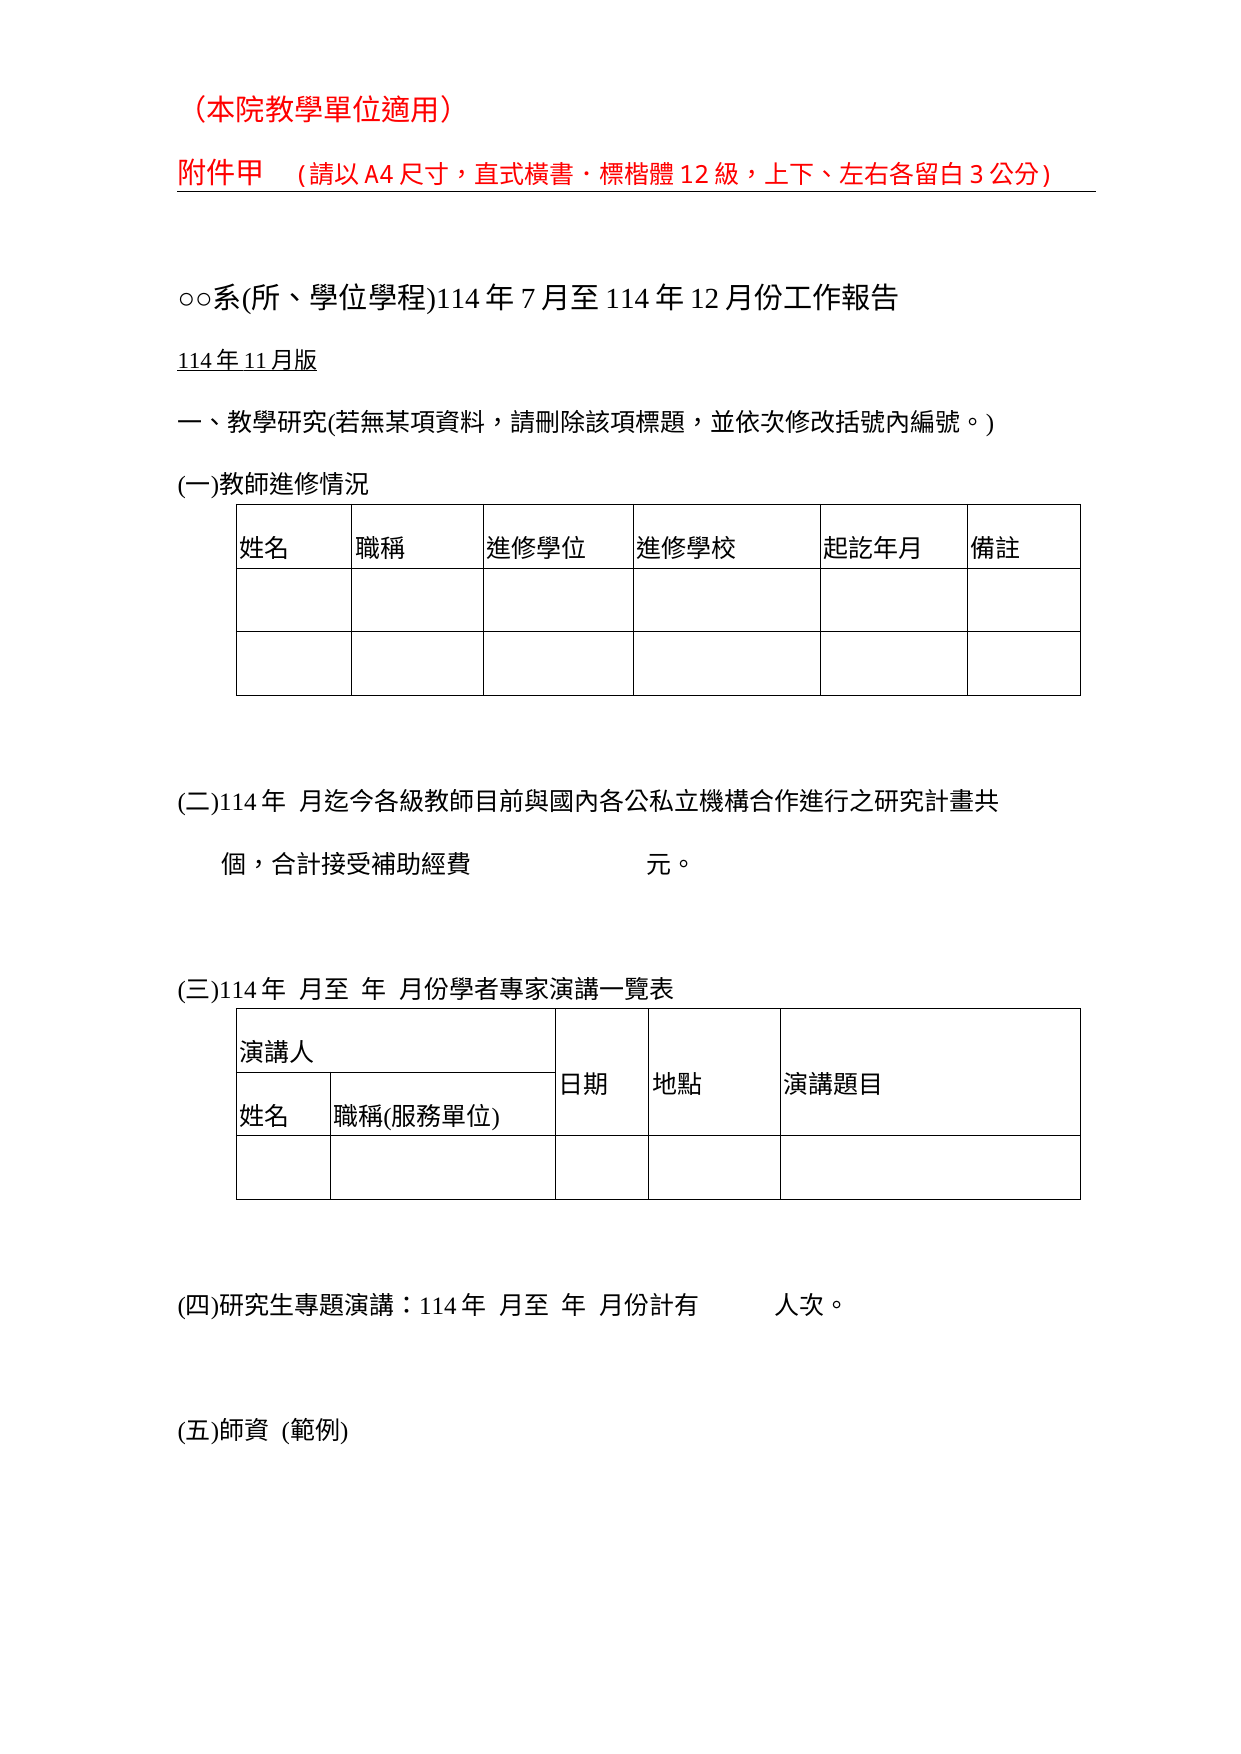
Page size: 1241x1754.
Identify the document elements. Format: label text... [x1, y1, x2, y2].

table_header 起訖年月 [821, 505, 967, 567]
table_header 日期 [556, 1009, 648, 1135]
text (五)師資 (範例) [177, 1387, 1063, 1450]
table_cell [237, 569, 351, 631]
table_cell [821, 569, 967, 631]
table_cell [352, 569, 483, 631]
text (一)教師進修情況 [177, 441, 1063, 504]
text ○○系(所、學位學程)114年7月至114年12月份工作報告 114年11月版 [177, 254, 1063, 379]
table_header 地點 [649, 1009, 780, 1135]
table_cell 職稱(服務單位) [331, 1073, 555, 1135]
table_cell [237, 632, 351, 694]
table_cell [331, 1136, 555, 1199]
table_header 職稱 [352, 505, 483, 567]
table_header 演講人 [237, 1009, 555, 1072]
text (三)114年 月至 年 月份學者專家演講一覽表 [177, 946, 1063, 1008]
table_cell 姓名 [237, 1073, 330, 1135]
text (二)114年 月迄今各級教師目前與國內各公私立機構合作進行之研究計畫共 個，合計接受補助經費 元。 [177, 758, 1063, 883]
table_header 進修學位 [484, 505, 633, 567]
table_cell [484, 569, 633, 631]
table_cell [352, 632, 483, 694]
table_cell [237, 1136, 330, 1199]
table_cell [968, 632, 1080, 694]
text 附件甲 (請以A4尺寸，直式橫書．標楷體12級，上下、左右各留白3公分) [177, 129, 1063, 191]
table_cell [968, 569, 1080, 631]
table_cell [634, 632, 820, 694]
text （本院教學單位適用） [177, 66, 1063, 129]
table_cell [634, 569, 820, 631]
table_header 演講題目 [781, 1009, 1080, 1135]
table_cell [781, 1136, 1080, 1199]
table_cell [821, 632, 967, 694]
text (四)研究生專題演講：114年 月至 年 月份計有 人次。 [177, 1262, 1063, 1325]
table_header 姓名 [237, 505, 351, 567]
table_header 進修學校 [634, 505, 820, 567]
table_cell [556, 1136, 648, 1199]
table_cell [649, 1136, 780, 1199]
table_header 備註 [968, 505, 1080, 567]
text 一、教學研究(若無某項資料，請刪除該項標題，並依次修改括號內編號。) [177, 379, 1063, 441]
table_cell [484, 632, 633, 694]
